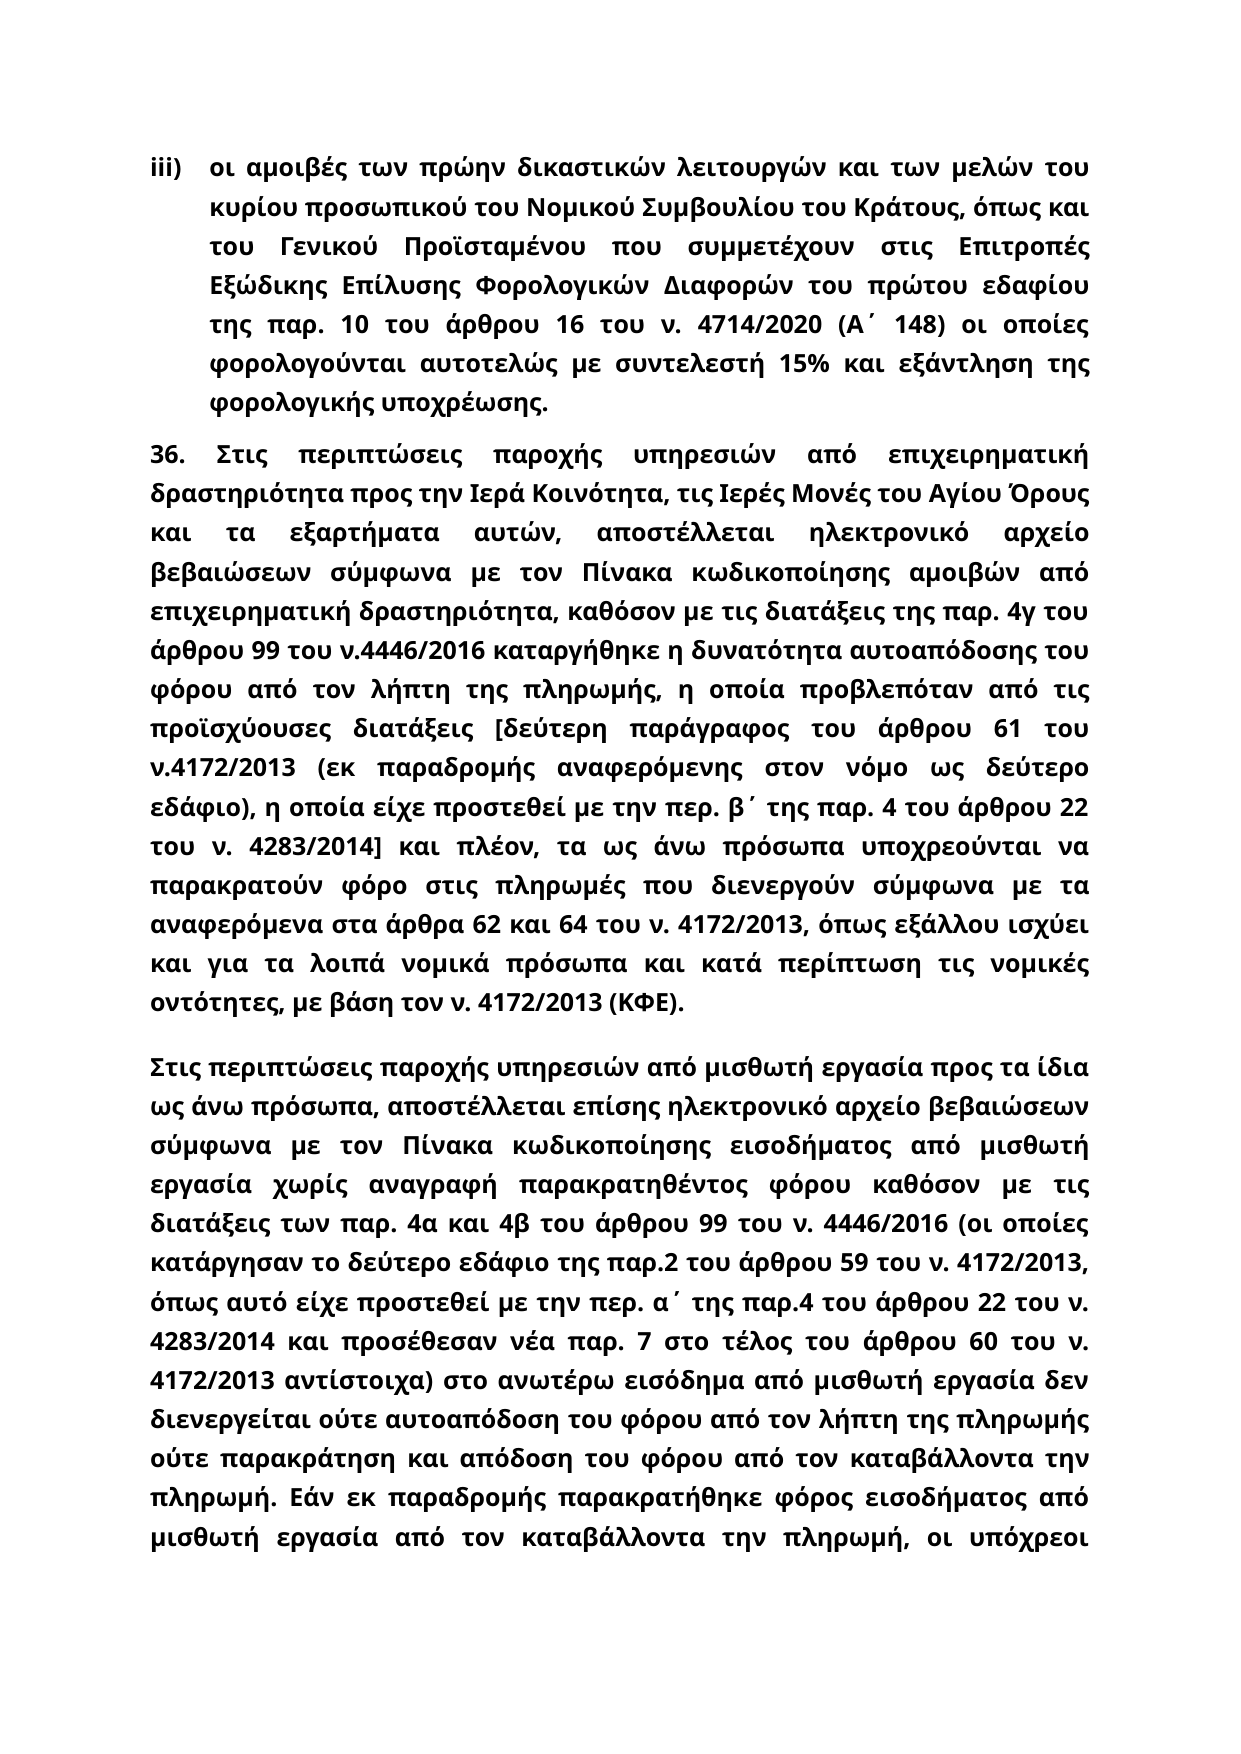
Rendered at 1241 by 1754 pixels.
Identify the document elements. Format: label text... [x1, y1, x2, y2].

list iii) οι αμοιβές των πρώην δικαστικών λειτουργών και των μελών του κυρίου προσωπικού του Νομικού Συμβουλίου του Κράτους, όπως και του Γενικού Προϊσταμένου που συμμετέχουν στις Επιτροπές Εξώδικης Επίλυσης Φορολογικών Διαφορών του πρώτου εδαφίου της παρ. 10 του άρθρου 16 του ν. 4714/2020 (Α΄ 148) οι οποίες φορολογούνται αυτοτελώς με συντελεστή 15% και εξάντληση της φορολογικής υποχρέωσης. [150, 150, 1090, 419]
text Στις περιπτώσεις παροχής υπηρεσιών από μισθωτή εργασία προς τα ίδια ως άνω πρόσωπα, αποστέλλεται επίσης ηλεκτρονικό αρχείο βεβαιώσεων σύμφωνα με τον Πίνακα κωδικοποίησης εισοδήματος από μισθωτή εργασία χωρίς αναγραφή παρακρατηθέντος φόρου καθόσον με τις διατάξεις των παρ. 4α και 4β του άρθρου 99 του ν. 4446/2016 (οι οποίες κατάργησαν το δεύτερο εδάφιο της παρ.2 του άρθρου 59 του ν. 4172/2013, όπως αυτό είχε προστεθεί με την περ. α΄ της παρ.4 του άρθρου 22 του ν. 4283/2014 και προσέθεσαν νέα παρ. 7 στο τέλος του άρθρου 60 του ν. 4172/2013 αντίστοιχα) στο ανωτέρω εισόδημα από μισθωτή εργασία δεν διενεργείται ούτε αυτοαπόδοση του φόρου από τον λήπτη της πληρωμής ούτε παρακράτηση και απόδοση του φόρου από τον καταβάλλοντα την πληρωμή. Εάν εκ παραδρομής παρακρατήθηκε φόρος εισοδήματος από μισθωτή εργασία από τον καταβάλλοντα την πληρωμή, οι υπόχρεοι [150, 1049, 1090, 1553]
text 36. Στις περιπτώσεις παροχής υπηρεσιών από επιχειρηματική δραστηριότητα προς την Ιερά Κοινότητα, τις Ιερές Μονές του Αγίου Όρους και τα εξαρτήματα αυτών, αποστέλλεται ηλεκτρονικό αρχείο βεβαιώσεων σύμφωνα με τον Πίνακα κωδικοποίησης αμοιβών από επιχειρηματική δραστηριότητα, καθόσον με τις διατάξεις της παρ. 4γ του άρθρου 99 του ν.4446/2016 καταργήθηκε η δυνατότητα αυτοαπόδοσης του φόρου από τον λήπτη της πληρωμής, η οποία προβλεπόταν από τις προϊσχύουσες διατάξεις [δεύτερη παράγραφος του άρθρου 61 του ν.4172/2013 (εκ παραδρομής αναφερόμενης στον νόμο ως δεύτερο εδάφιο), η οποία είχε προστεθεί με την περ. β΄ της παρ. 4 του άρθρου 22 του ν. 4283/2014] και πλέον, τα ως άνω πρόσωπα υποχρεούνται να παρακρατούν φόρο στις πληρωμές που διενεργούν σύμφωνα με τα αναφερόμενα στα άρθρα 62 και 64 του ν. 4172/2013, όπως εξάλλου ισχύει και για τα λοιπά νομικά πρόσωπα και κατά περίπτωση τις νομικές οντότητες, με βάση τον ν. 4172/2013 (ΚΦΕ). [150, 437, 1090, 1019]
